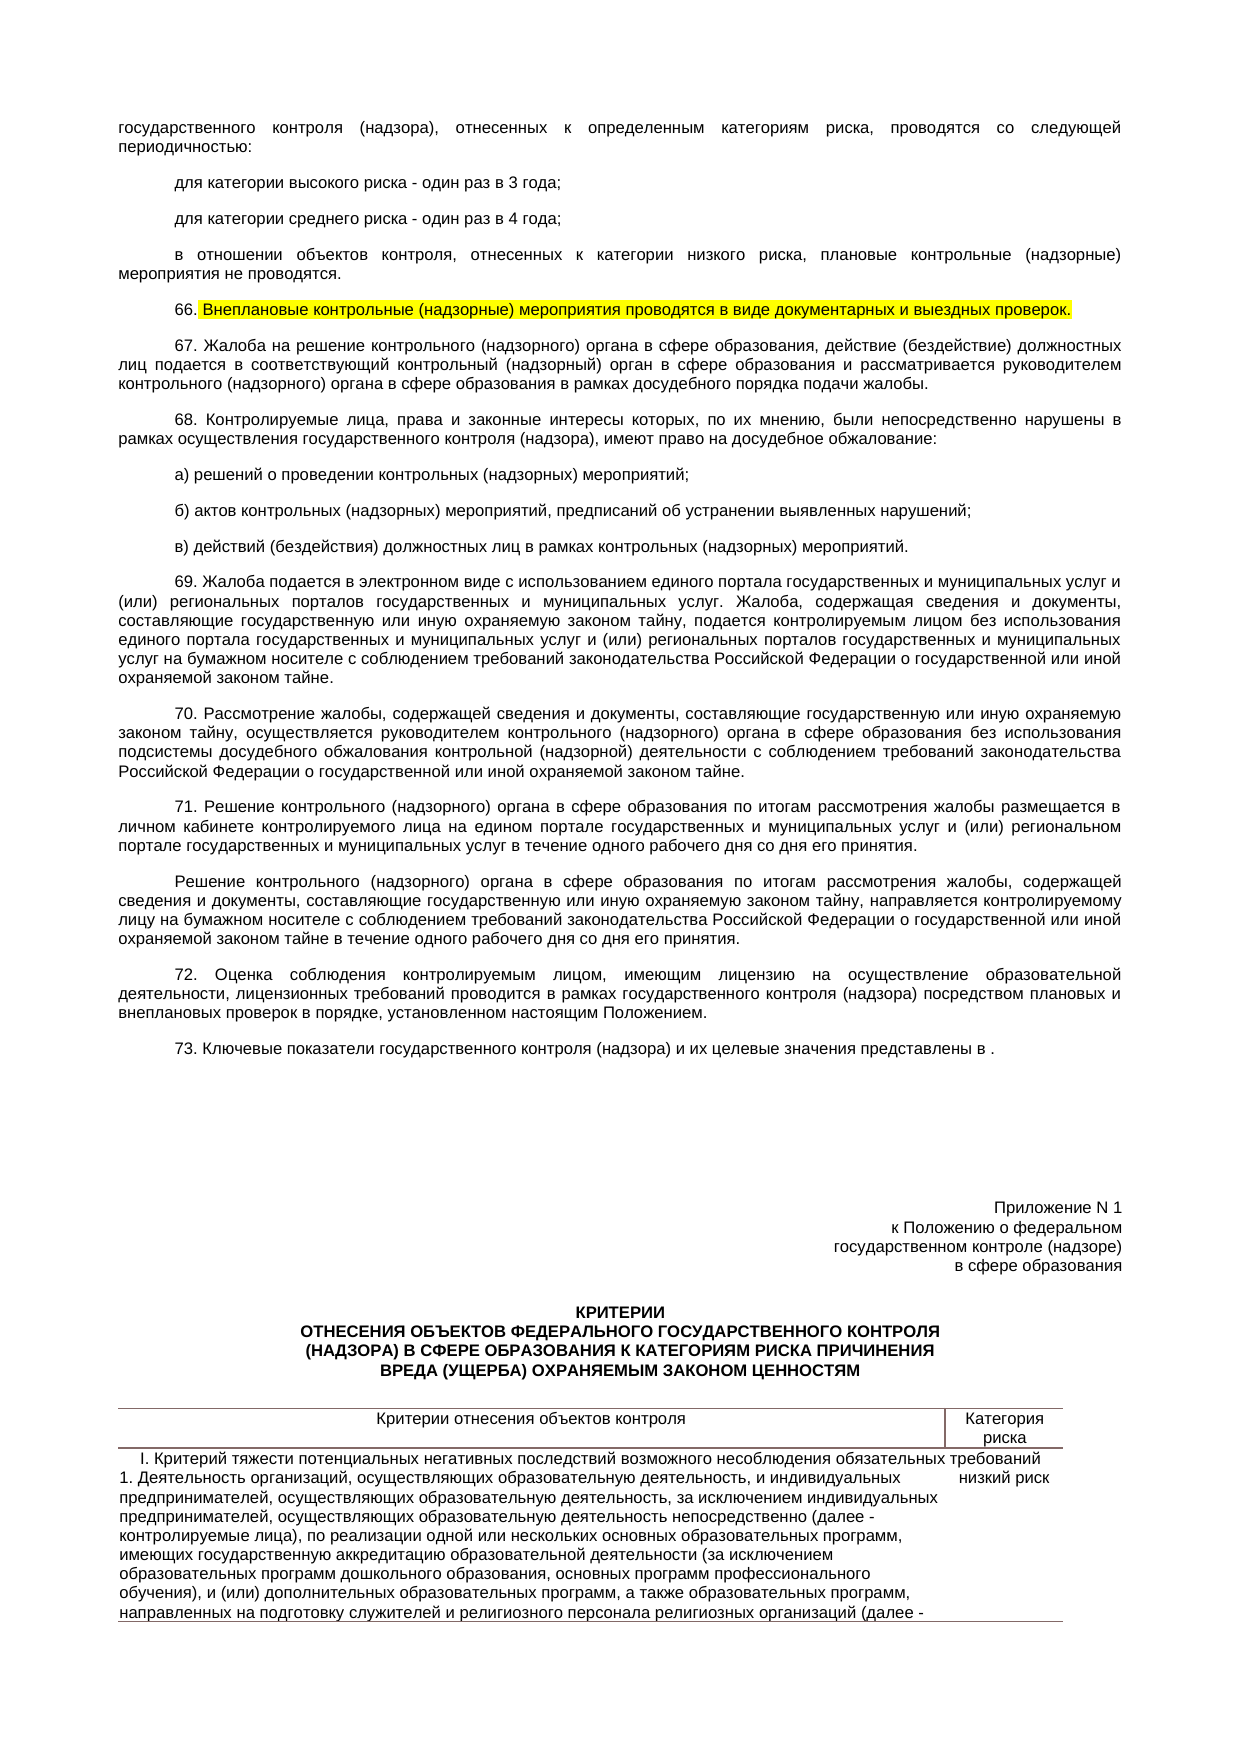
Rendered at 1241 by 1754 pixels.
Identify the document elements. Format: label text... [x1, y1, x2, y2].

text 69. Жалоба подается в электронном виде с использованием единого портала государственных и муниципальных услуг и (или) региональных порталов государственных и муниципальных услуг. Жалоба, содержащая сведения и документы, составляющие государственную или иную охраняемую законом тайну, подается контролируемым лицом без использования единого портала государственных и муниципальных услуг и (или) региональных порталов государственных и муниципальных услуг на бумажном носителе с соблюдением требований законодательства Российской Федерации о государственной или иной охраняемой законом тайне. [118, 572, 1122, 687]
text 72. Оценка соблюдения контролируемым лицом, имеющим лицензию на осуществление образовательной деятельности, лицензионных требований проводится в рамках государственного контроля (надзора) посредством плановых и внеплановых проверок в порядке, установленном настоящим Положением. [118, 965, 1122, 1022]
text 68. Контролируемые лица, права и законные интересы которых, по их мнению, были непосредственно нарушены в рамках осуществления государственного контроля (надзора), имеют право на досудебное обжалование: [118, 410, 1122, 448]
text 70. Рассмотрение жалобы, содержащей сведения и документы, составляющие государственную или иную охраняемую законом тайну, осуществляется руководителем контрольного (надзорного) органа в сфере образования без использования подсистемы досудебного обжалования контрольной (надзорной) деятельности с соблюдением требований законодательства Российской Федерации о государственной или иной охраняемой законом тайне. [118, 704, 1122, 781]
text а) решений о проведении контрольных (надзорных) мероприятий; [118, 465, 1122, 484]
text в) действий (бездействия) должностных лиц в рамках контрольных (надзорных) мероприятий. [118, 536, 1122, 556]
text для категории среднего риска - один раз в 4 года; [118, 209, 1122, 228]
table_cell 1. Деятельность организаций, осуществляющих образовательную деятельность, и индивидуальных предпринимателей, осуществляющих образовательную деятельность, за исключением индивидуальных предпринимателей, осуществляющих образовательную деятельность непосредственно (далее - контролируемые лица), по реализации одной или нескольких основных образовательных программ, имеющих государственную аккредитацию образовательной деятельности (за исключением образовательных программ дошкольного образования, основных программ профессионального обучения), и (или) дополнительных образовательных программ, а также образовательных программ, направленных на подготовку служителей и религиозного персонала религиозных организаций (далее [118, 1468, 945, 1621]
text 71. Решение контрольного (надзорного) органа в сфере образования по итогам рассмотрения жалобы размещается в личном кабинете контролируемого лица на едином портале государственных и муниципальных услуг и (или) региональном портале государственных и муниципальных услуг в течение одного рабочего дня со дня его принятия. [118, 797, 1122, 855]
table_cell I. Критерий тяжести потенциальных негативных последствий возможного несоблюдения обязательных требований [118, 1449, 1063, 1468]
text КРИТЕРИИ [118, 1303, 1122, 1322]
text ВРЕДА (УЩЕРБА) ОХРАНЯЕМЫМ ЗАКОНОМ ЦЕННОСТЯМ [118, 1360, 1122, 1379]
text Приложение N 1 [118, 1198, 1122, 1217]
text к Положению о федеральном [118, 1217, 1122, 1237]
table_header Критерии отнесения объектов контроля [118, 1409, 944, 1447]
text для категории высокого риска - один раз в 3 года; [118, 173, 1122, 192]
text ОТНЕСЕНИЯ ОБЪЕКТОВ ФЕДЕРАЛЬНОГО ГОСУДАРСТВЕННОГО КОНТРОЛЯ [118, 1322, 1122, 1341]
text государственного контроля (надзора), отнесенных к определенным категориям риска, проводятся со следующей периодичностью: [118, 118, 1122, 156]
text в сфере образования [118, 1256, 1122, 1275]
table_cell низкий риск [945, 1468, 1063, 1621]
text 73. Ключевые показатели государственного контроля (надзора) и их целевые значения представлены в . [118, 1039, 1122, 1058]
table_header Категория риска [946, 1409, 1063, 1447]
text 66. Внеплановые контрольные (надзорные) мероприятия проводятся в виде документарных и выездных проверок. [118, 300, 1122, 319]
text Решение контрольного (надзорного) органа в сфере образования по итогам рассмотрения жалобы, содержащей сведения и документы, составляющие государственную или иную охраняемую законом тайну, направляется контролируемому лицу на бумажном носителе с соблюдением требований законодательства Российской Федерации о государственной или иной охраняемой законом тайне в течение одного рабочего дня со дня его принятия. [118, 871, 1122, 948]
text в отношении объектов контроля, отнесенных к категории низкого риска, плановые контрольные (надзорные) мероприятия не проводятся. [118, 245, 1122, 283]
text (НАДЗОРА) В СФЕРЕ ОБРАЗОВАНИЯ К КАТЕГОРИЯМ РИСКА ПРИЧИНЕНИЯ [118, 1341, 1122, 1360]
text государственном контроле (надзоре) [118, 1237, 1122, 1256]
text 67. Жалоба на решение контрольного (надзорного) органа в сфере образования, действие (бездействие) должностных лиц подается в соответствующий контрольный (надзорный) орган в сфере образования и рассматривается руководителем контрольного (надзорного) органа в сфере образования в рамках досудебного порядка подачи жалобы. [118, 336, 1122, 393]
text б) актов контрольных (надзорных) мероприятий, предписаний об устранении выявленных нарушений; [118, 501, 1122, 520]
